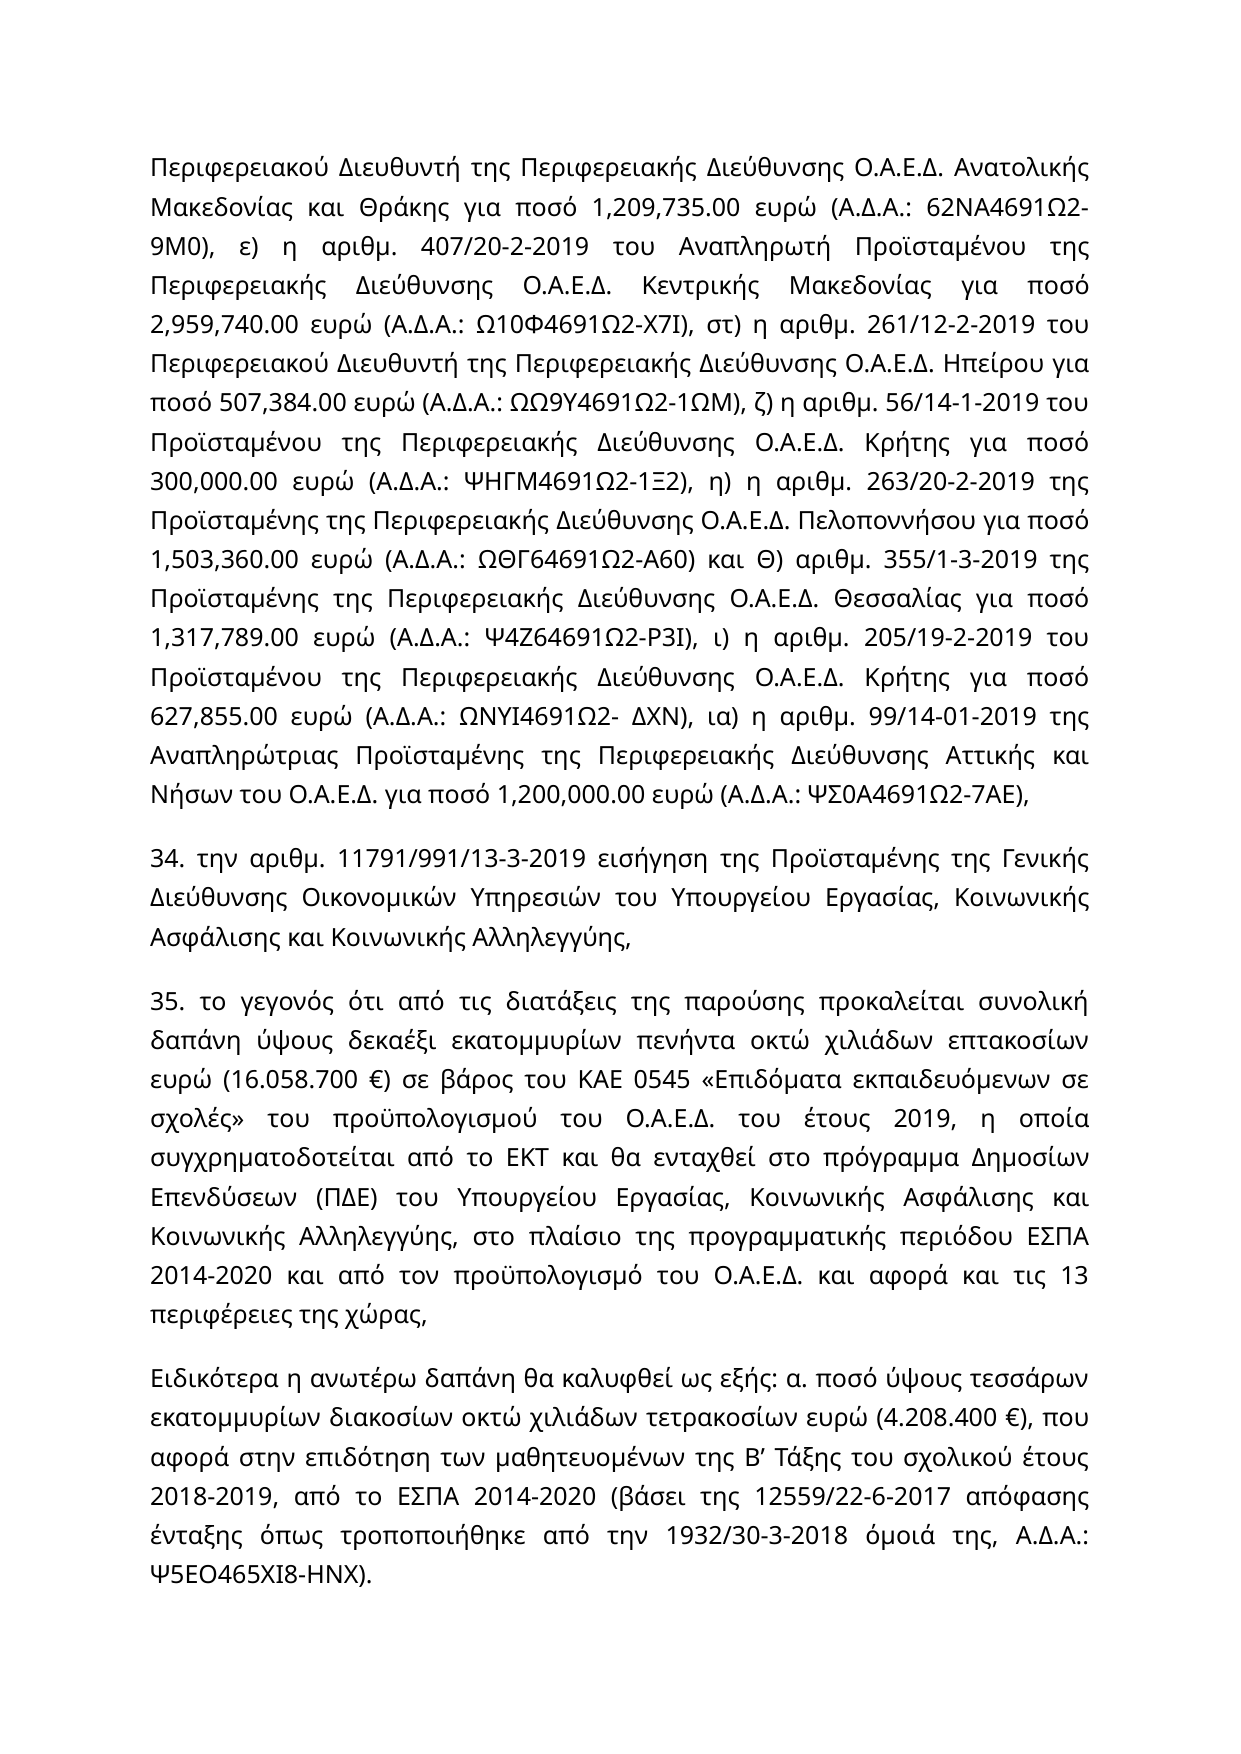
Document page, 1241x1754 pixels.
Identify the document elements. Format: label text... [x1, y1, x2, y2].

text 34. την αριθμ. 11791/991/13-3-2019 εισήγηση της Προϊσταμένης της Γενικής Διεύθυνσης Οικονομικών Υπηρεσιών του Υπουργείου Εργασίας, Κοινωνικής Ασφάλισης και Κοινωνικής Αλληλεγγύης, [150, 841, 1090, 953]
text Ειδικότερα η ανωτέρω δαπάνη θα καλυφθεί ως εξής: α. ποσό ύψους τεσσάρων εκατομμυρίων διακοσίων οκτώ χιλιάδων τετρακοσίων ευρώ (4.208.400 €), που αφορά στην επιδότηση των μαθητευομένων της Β’ Τάξης του σχολικού έτους 2018-2019, από το ΕΣΠΑ 2014-2020 (βάσει της 12559/22-6-2017 απόφασης ένταξης όπως τροποποιήθηκε από την 1932/30-3-2018 όμοιά της, Α.Δ.Α.: Ψ5ΕΟ465ΧΙ8-ΗΝΧ). [150, 1361, 1090, 1591]
text Περιφερειακού Διευθυντή της Περιφερειακής Διεύθυνσης Ο.Α.Ε.Δ. Ανατολικής Μακεδονίας και Θράκης για ποσό 1,209,735.00 ευρώ (Α.Δ.Α.: 62ΝΑ4691Ω2-9Μ0), ε) η αριθμ. 407/20-2-2019 του Αναπληρωτή Προϊσταμένου της Περιφερειακής Διεύθυνσης Ο.Α.Ε.Δ. Κεντρικής Μακεδονίας για ποσό 2,959,740.00 ευρώ (Α.Δ.Α.: Ω10Φ4691Ω2-Χ7Ι), στ) η αριθμ. 261/12-2-2019 του Περιφερειακού Διευθυντή της Περιφερειακής Διεύθυνσης Ο.Α.Ε.Δ. Ηπείρου για ποσό 507,384.00 ευρώ (Α.Δ.Α.: ΩΩ9Υ4691Ω2-1ΩΜ), ζ) η αριθμ. 56/14-1-2019 του Προϊσταμένου της Περιφερειακής Διεύθυνσης Ο.Α.Ε.Δ. Κρήτης για ποσό 300,000.00 ευρώ (Α.Δ.Α.: ΨΗΓΜ4691Ω2-1Ξ2), η) η αριθμ. 263/20-2-2019 της Προϊσταμένης της Περιφερειακής Διεύθυνσης Ο.Α.Ε.Δ. Πελοποννήσου για ποσό 1,503,360.00 ευρώ (Α.Δ.Α.: ΩΘΓ64691Ω2-Α60) και Θ) αριθμ. 355/1-3-2019 της Προϊσταμένης της Περιφερειακής Διεύθυνσης Ο.Α.Ε.Δ. Θεσσαλίας για ποσό 1,317,789.00 ευρώ (Α.Δ.Α.: Ψ4Ζ64691Ω2-Ρ3Ι), ι) η αριθμ. 205/19-2-2019 του Προϊσταμένου της Περιφερειακής Διεύθυνσης Ο.Α.Ε.Δ. Κρήτης για ποσό 627,855.00 ευρώ (Α.Δ.Α.: ΩΝΥΙ4691Ω2- ΔΧΝ), ια) η αριθμ. 99/14-01-2019 της Αναπληρώτριας Προϊσταμένης της Περιφερειακής Διεύθυνσης Αττικής και Νήσων του Ο.Α.Ε.Δ. για ποσό 1,200,000.00 ευρώ (Α.Δ.Α.: ΨΣ0Α4691Ω2-7ΑΕ), [150, 150, 1090, 811]
text 35. το γεγονός ότι από τις διατάξεις της παρούσης προκαλείται συνολική δαπάνη ύψους δεκαέξι εκατομμυρίων πενήντα οκτώ χιλιάδων επτακοσίων ευρώ (16.058.700 €) σε βάρος του ΚΑΕ 0545 «Επιδόματα εκπαιδευόμενων σε σχολές» του προϋπολογισμού του Ο.Α.Ε.Δ. του έτους 2019, η οποία συγχρηματοδοτείται από το ΕΚΤ και θα ενταχθεί στο πρόγραμμα Δημοσίων Επενδύσεων (ΠΔΕ) του Υπουργείου Εργασίας, Κοινωνικής Ασφάλισης και Κοινωνικής Αλληλεγγύης, στο πλαίσιο της προγραμματικής περιόδου ΕΣΠΑ 2014-2020 και από τον προϋπολογισμό του Ο.Α.Ε.Δ. και αφορά και τις 13 περιφέρειες της χώρας, [150, 983, 1090, 1331]
